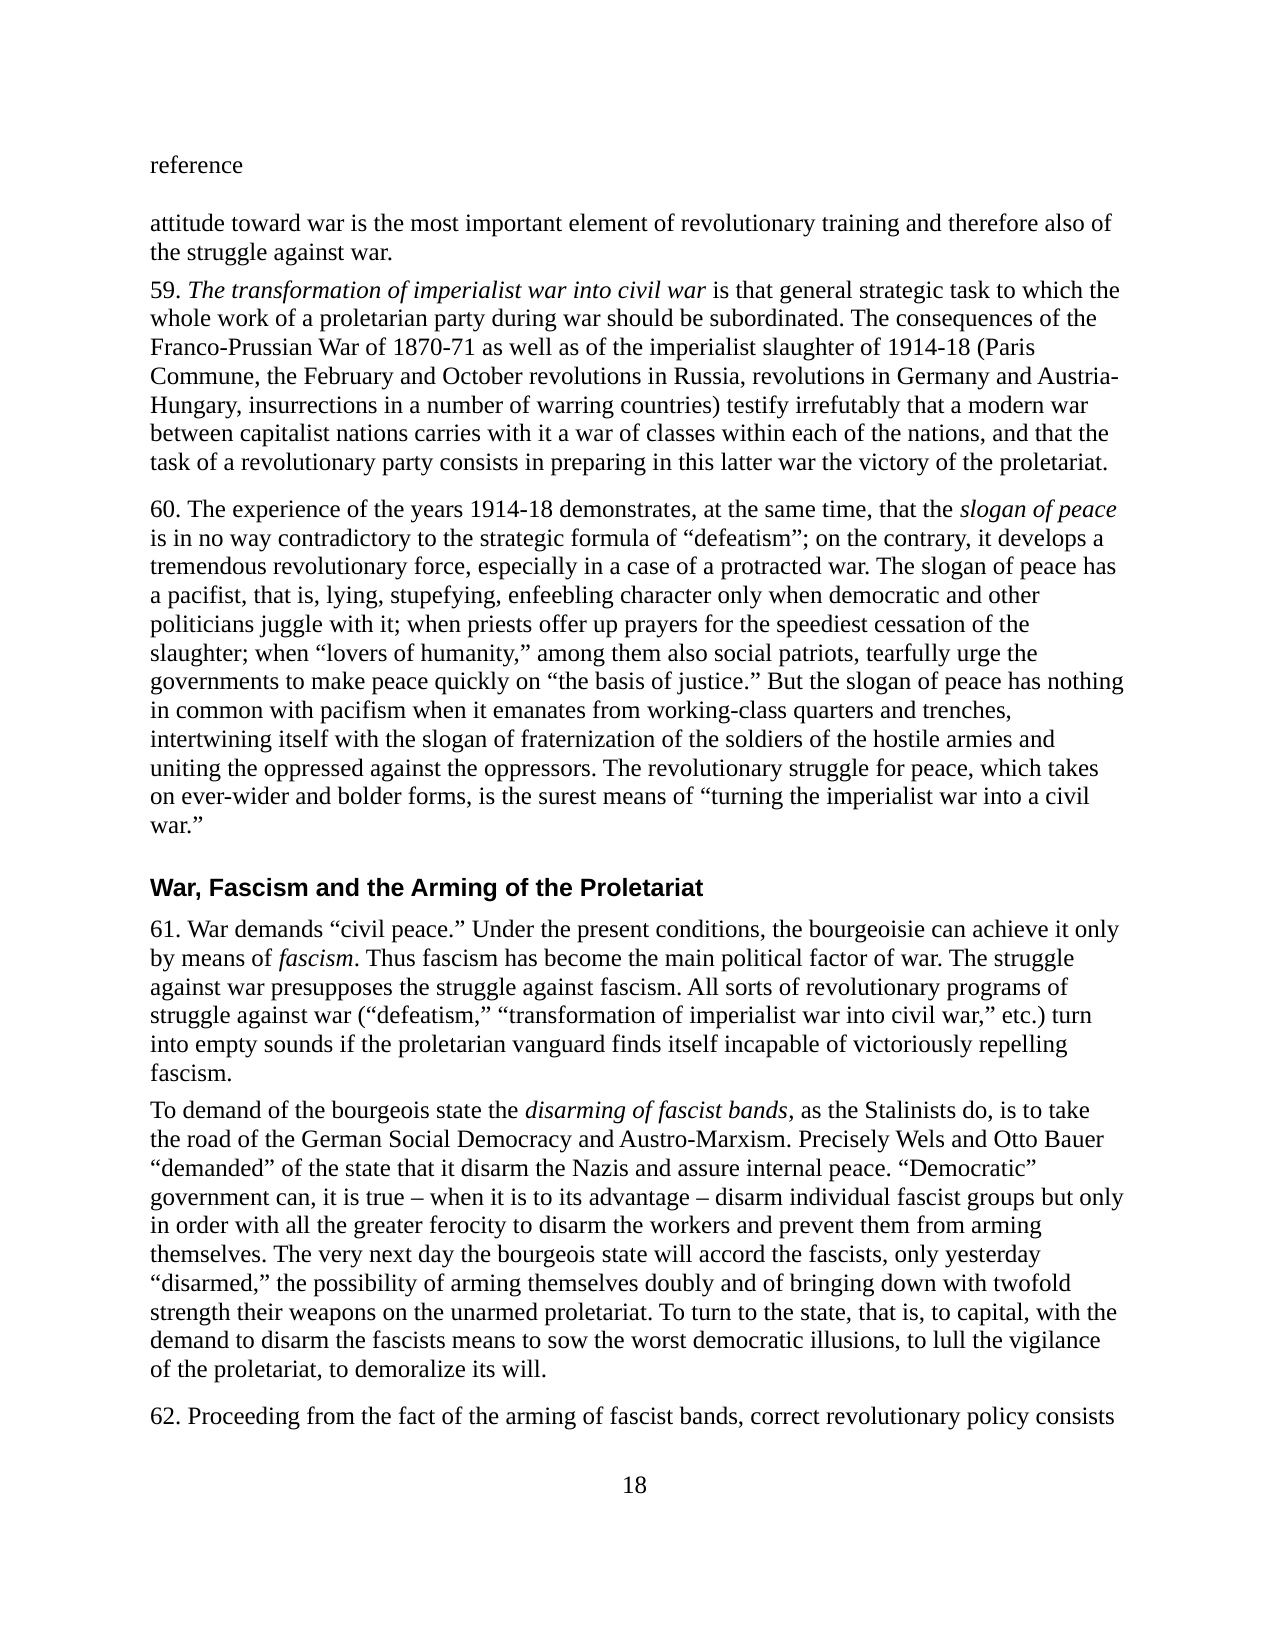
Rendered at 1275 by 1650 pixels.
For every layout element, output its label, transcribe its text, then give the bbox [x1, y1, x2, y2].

text attitude toward war is the most important element of revolutionary training and therefore also of the struggle against war. [150, 208, 1125, 266]
text 59. The transformation of imperialist war into civil war is that general strategic task to which the whole work of a proletarian party during war should be subordinated. The consequences of the Franco-Prussian War of 1870-71 as well as of the imperialist slaughter of 1914-18 (Paris Commune, the February and October revolutions in Russia, revolutions in Germany and Austria-Hungary, insurrections in a number of warring countries) testify irrefutably that a modern war between capitalist nations carries with it a war of classes within each of the nations, and that the task of a revolutionary party consists in preparing in this latter war the victory of the proletariat. [150, 275, 1125, 476]
subtitle War, Fascism and the Arming of the Proletariat [150, 873, 1125, 902]
text 60. The experience of the years 1914-18 demonstrates, at the same time, that the slogan of peace is in no way contradictory to the strategic formula of “defeatism”; on the contrary, it develops a tremendous revolutionary force, especially in a case of a protracted war. The slogan of peace has a pacifist, that is, lying, stupefying, enfeebling character only when democratic and other politicians juggle with it; when priests offer up prayers for the speediest cessation of the slaughter; when “lovers of humanity,” among them also social patriots, tearfully urge the governments to make peace quickly on “the basis of justice.” But the slogan of peace has nothing in common with pacifism when it emanates from working-class quarters and trenches, intertwining itself with the slogan of fraternization of the soldiers of the hostile armies and uniting the oppressed against the oppressors. The revolutionary struggle for peace, which takes on ever-wider and bolder forms, is the surest means of “turning the imperialist war into a civil war.” [150, 494, 1125, 839]
text 62. Proceeding from the fact of the arming of fascist bands, correct revolutionary policy consists [150, 1401, 1125, 1430]
text 61. War demands “civil peace.” Under the present conditions, the bourgeoisie can achieve it only by means of fascism. Thus fascism has become the main political factor of war. The struggle against war presupposes the struggle against fascism. All sorts of revolutionary programs of struggle against war (“defeatism,” “transformation of imperialist war into civil war,” etc.) turn into empty sounds if the proletarian vanguard finds itself incapable of victoriously repelling fascism. [150, 914, 1125, 1087]
text To demand of the bourgeois state the disarming of fascist bands, as the Stalinists do, is to take the road of the German Social Democracy and Austro-Marxism. Precisely Wels and Otto Bauer “demanded” of the state that it disarm the Nazis and assure internal peace. “Democratic” government can, it is true – when it is to its advantage – disarm individual fascist groups but only in order with all the greater ferocity to disarm the workers and prevent them from arming themselves. The very next day the bourgeois state will accord the fascists, only yesterday “disarmed,” the possibility of arming themselves doubly and of bringing down with twofold strength their weapons on the unarmed proletariat. To turn to the state, that is, to capital, with the demand to disarm the fascists means to sow the worst democratic illusions, to lull the vigilance of the proletariat, to demoralize its will. [150, 1096, 1125, 1383]
